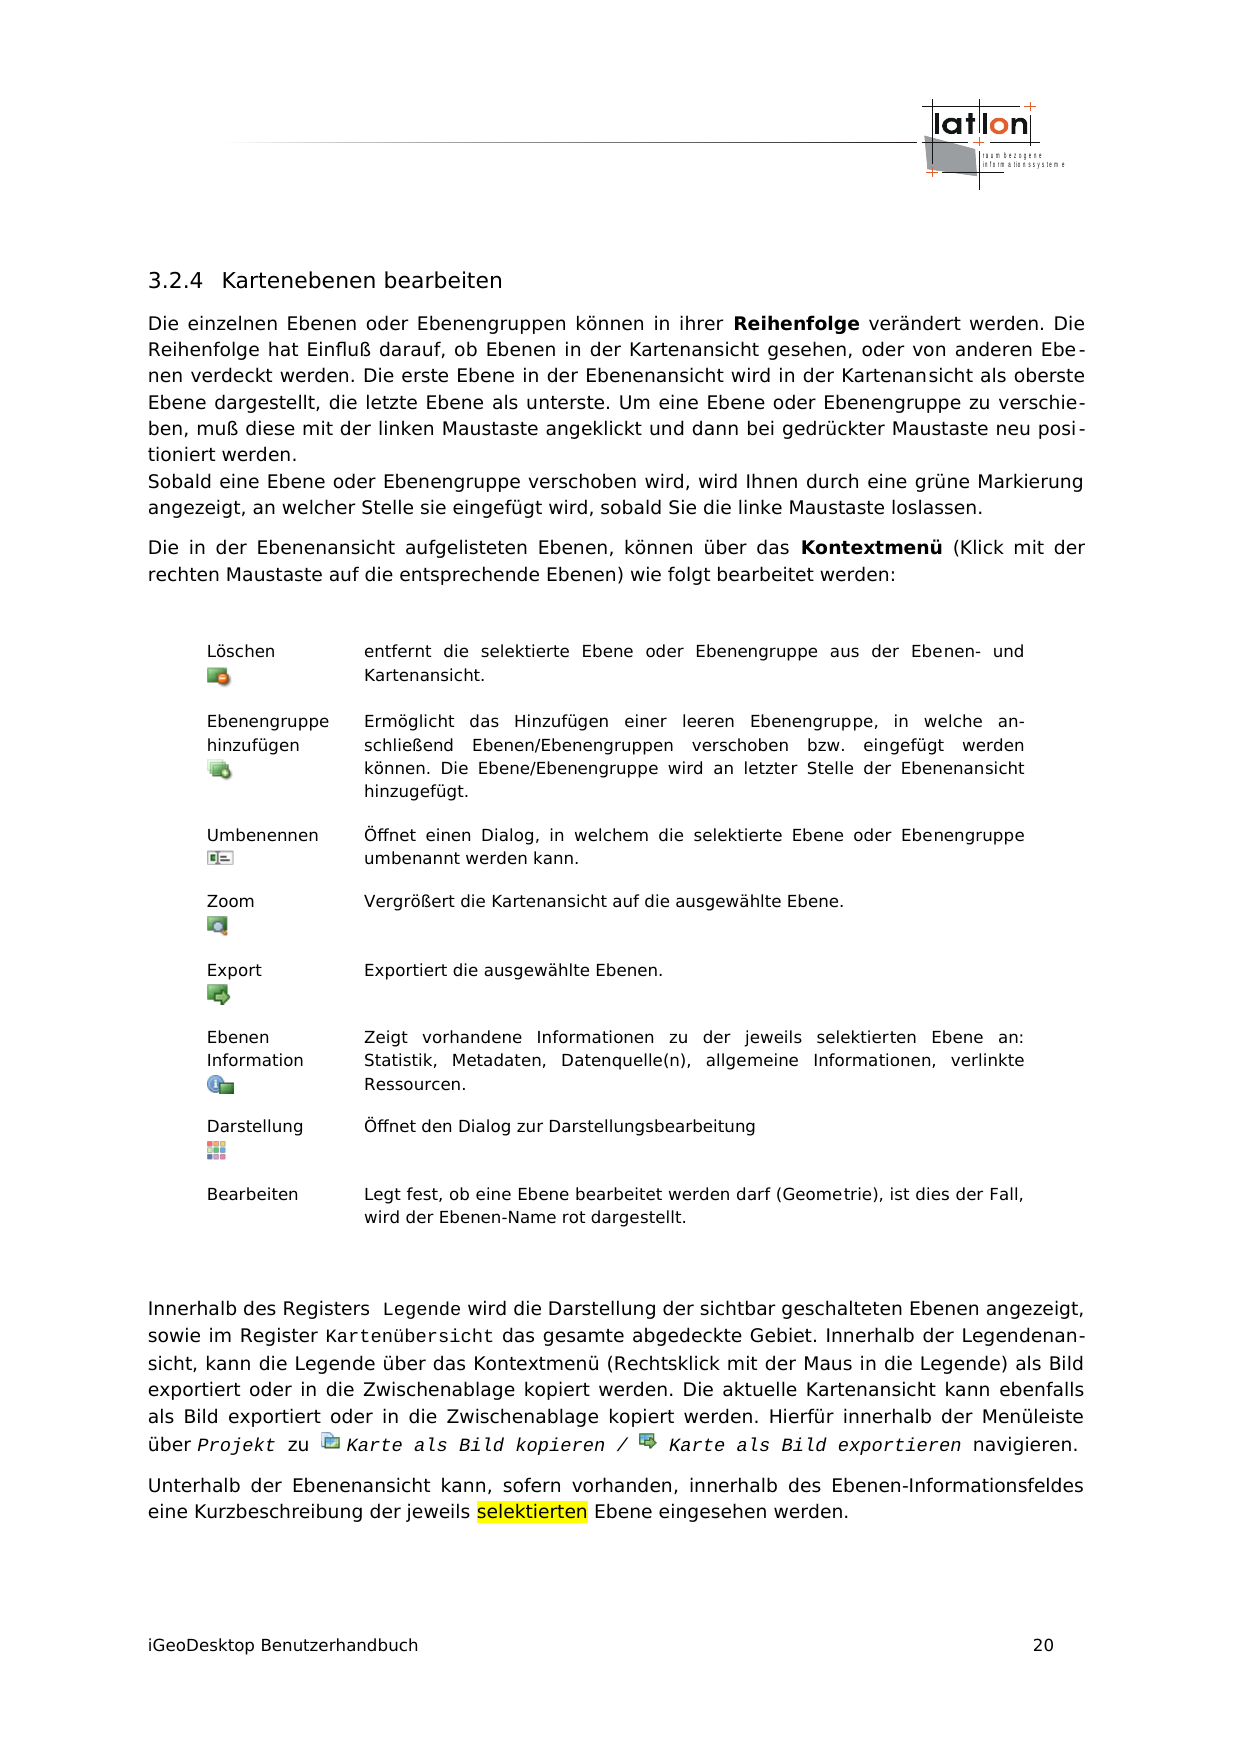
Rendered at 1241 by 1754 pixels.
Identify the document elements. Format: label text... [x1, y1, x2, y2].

table_cell Darstellung [195, 1106, 352, 1173]
table_cell Bearbeiten [195, 1173, 352, 1239]
subtitle 3.2.4 Kartenebenen bearbeiten [148, 268, 1085, 294]
picture [206, 848, 235, 868]
picture [638, 1432, 658, 1451]
picture [206, 665, 232, 689]
table_header entfernt die selektierte Ebene oder Ebenengruppe aus der Ebe­nen- und Karten­ansicht. [352, 630, 1036, 701]
picture [206, 1074, 234, 1094]
table_cell Ebenengrup­pe hinzufügen [195, 701, 352, 814]
table_cell Ebenen Infor­mation [195, 1016, 352, 1106]
table_cell Öffnet einen Dialog, in welchem die selektierte Ebene oder Ebe­nengruppe um­benannt werden kann. [352, 814, 1036, 880]
text Innerhalb des Registers Legende wird die Darstellung der sichtbar geschalteten Ebenen angezeigt, sowie im Register Kartenübersicht das gesamte abgedeckte Gebiet. Innerhalb der Legendenan­sicht, kann die Legende über das Kontextmenü (Rechtsklick mit der Maus in die Legende) als Bild exportiert oder in die Zwischenablage kopiert werden. Die aktuelle Kartenansicht kann ebenfalls als Bild exportiert oder in die Zwischenablage kopiert werden. Hierfür innerhalb der Menüleiste über Projekt zu Karte als Bild kopieren / Karte als Bild exportieren navigieren. [148, 1298, 1085, 1457]
table_cell Zeigt vorhandene Informationen zu der jeweils selektier­ten Ebe­ne an: Statistik, Metadaten, Datenquelle(n), allge­meine Informa­tionen, verlinkte Ressourcen. [352, 1016, 1036, 1106]
picture [206, 1140, 227, 1161]
table_cell Ermöglicht das Hinzufügen einer leeren Ebenengrup­pe, in wel­che an­schließend Ebenen/Ebenengruppen verschoben bzw. ein­gefügt werden können. Die Ebene/Ebenengruppe wird an letzter Stelle der Ebenenan­sicht hinzu­gefügt. [352, 701, 1036, 814]
picture [321, 1432, 341, 1451]
table_cell Export [195, 949, 352, 1016]
table_cell Umbenennen [195, 814, 352, 880]
picture [206, 915, 229, 937]
table_cell Zoom [195, 880, 352, 949]
picture [206, 759, 234, 783]
table_cell Legt fest, ob eine Ebene bearbeitet werden darf (Geome­trie), ist dies der Fall, wird der Ebenen-Name rot darge­stellt. [352, 1173, 1036, 1239]
text Die in der Ebenenansicht aufgelisteten Ebenen, können über das Kontextmenü (Klick mit der rechten Maustaste auf die entsprechende Ebenen) wie folgt bearbeitet werden: [148, 537, 1085, 612]
picture [206, 983, 231, 1005]
text Unterhalb der Ebenenansicht kann, sofern vorhanden, innerhalb des Ebenen-Informationsfeldes eine Kurzbeschreibung der jeweils selektierten Ebene eingesehen werden. [148, 1475, 1085, 1523]
table_header Löschen [195, 630, 352, 701]
table_cell Öffnet den Dialog zur Darstellungsbearbeitung [352, 1106, 1036, 1173]
table_cell Vergrößert die Kartenansicht auf die ausgewählte Ebene. [352, 880, 1036, 949]
text Die einzelnen Ebenen oder Ebenengruppen können in ihrer Reihenfolge verändert werden. Die Reihen­folge hat Einfluß darauf, ob Ebenen in der Kartenansicht gesehen, oder von anderen Ebe­nen ver­deckt werden. Die erste Ebene in der Ebenenansicht wird in der Kartenan­sicht als oberste Ebene dargestellt, die letzte Ebene als unterste. Um eine Ebene oder Ebenengruppe zu verschie­ben, muß diese mit der linken Maustaste angeklickt und dann bei gedrückter Maustaste neu posi­tioniert werden. Sobald eine Ebene oder Ebenengruppe verschoben wird, wird Ihnen durch eine grüne Markierung angezeigt, an welcher Stelle sie eingefügt wird, sobald Sie die linke Maustaste loslassen. [148, 312, 1085, 519]
table_cell Exportiert die ausgewählte Ebenen. [352, 949, 1036, 1016]
